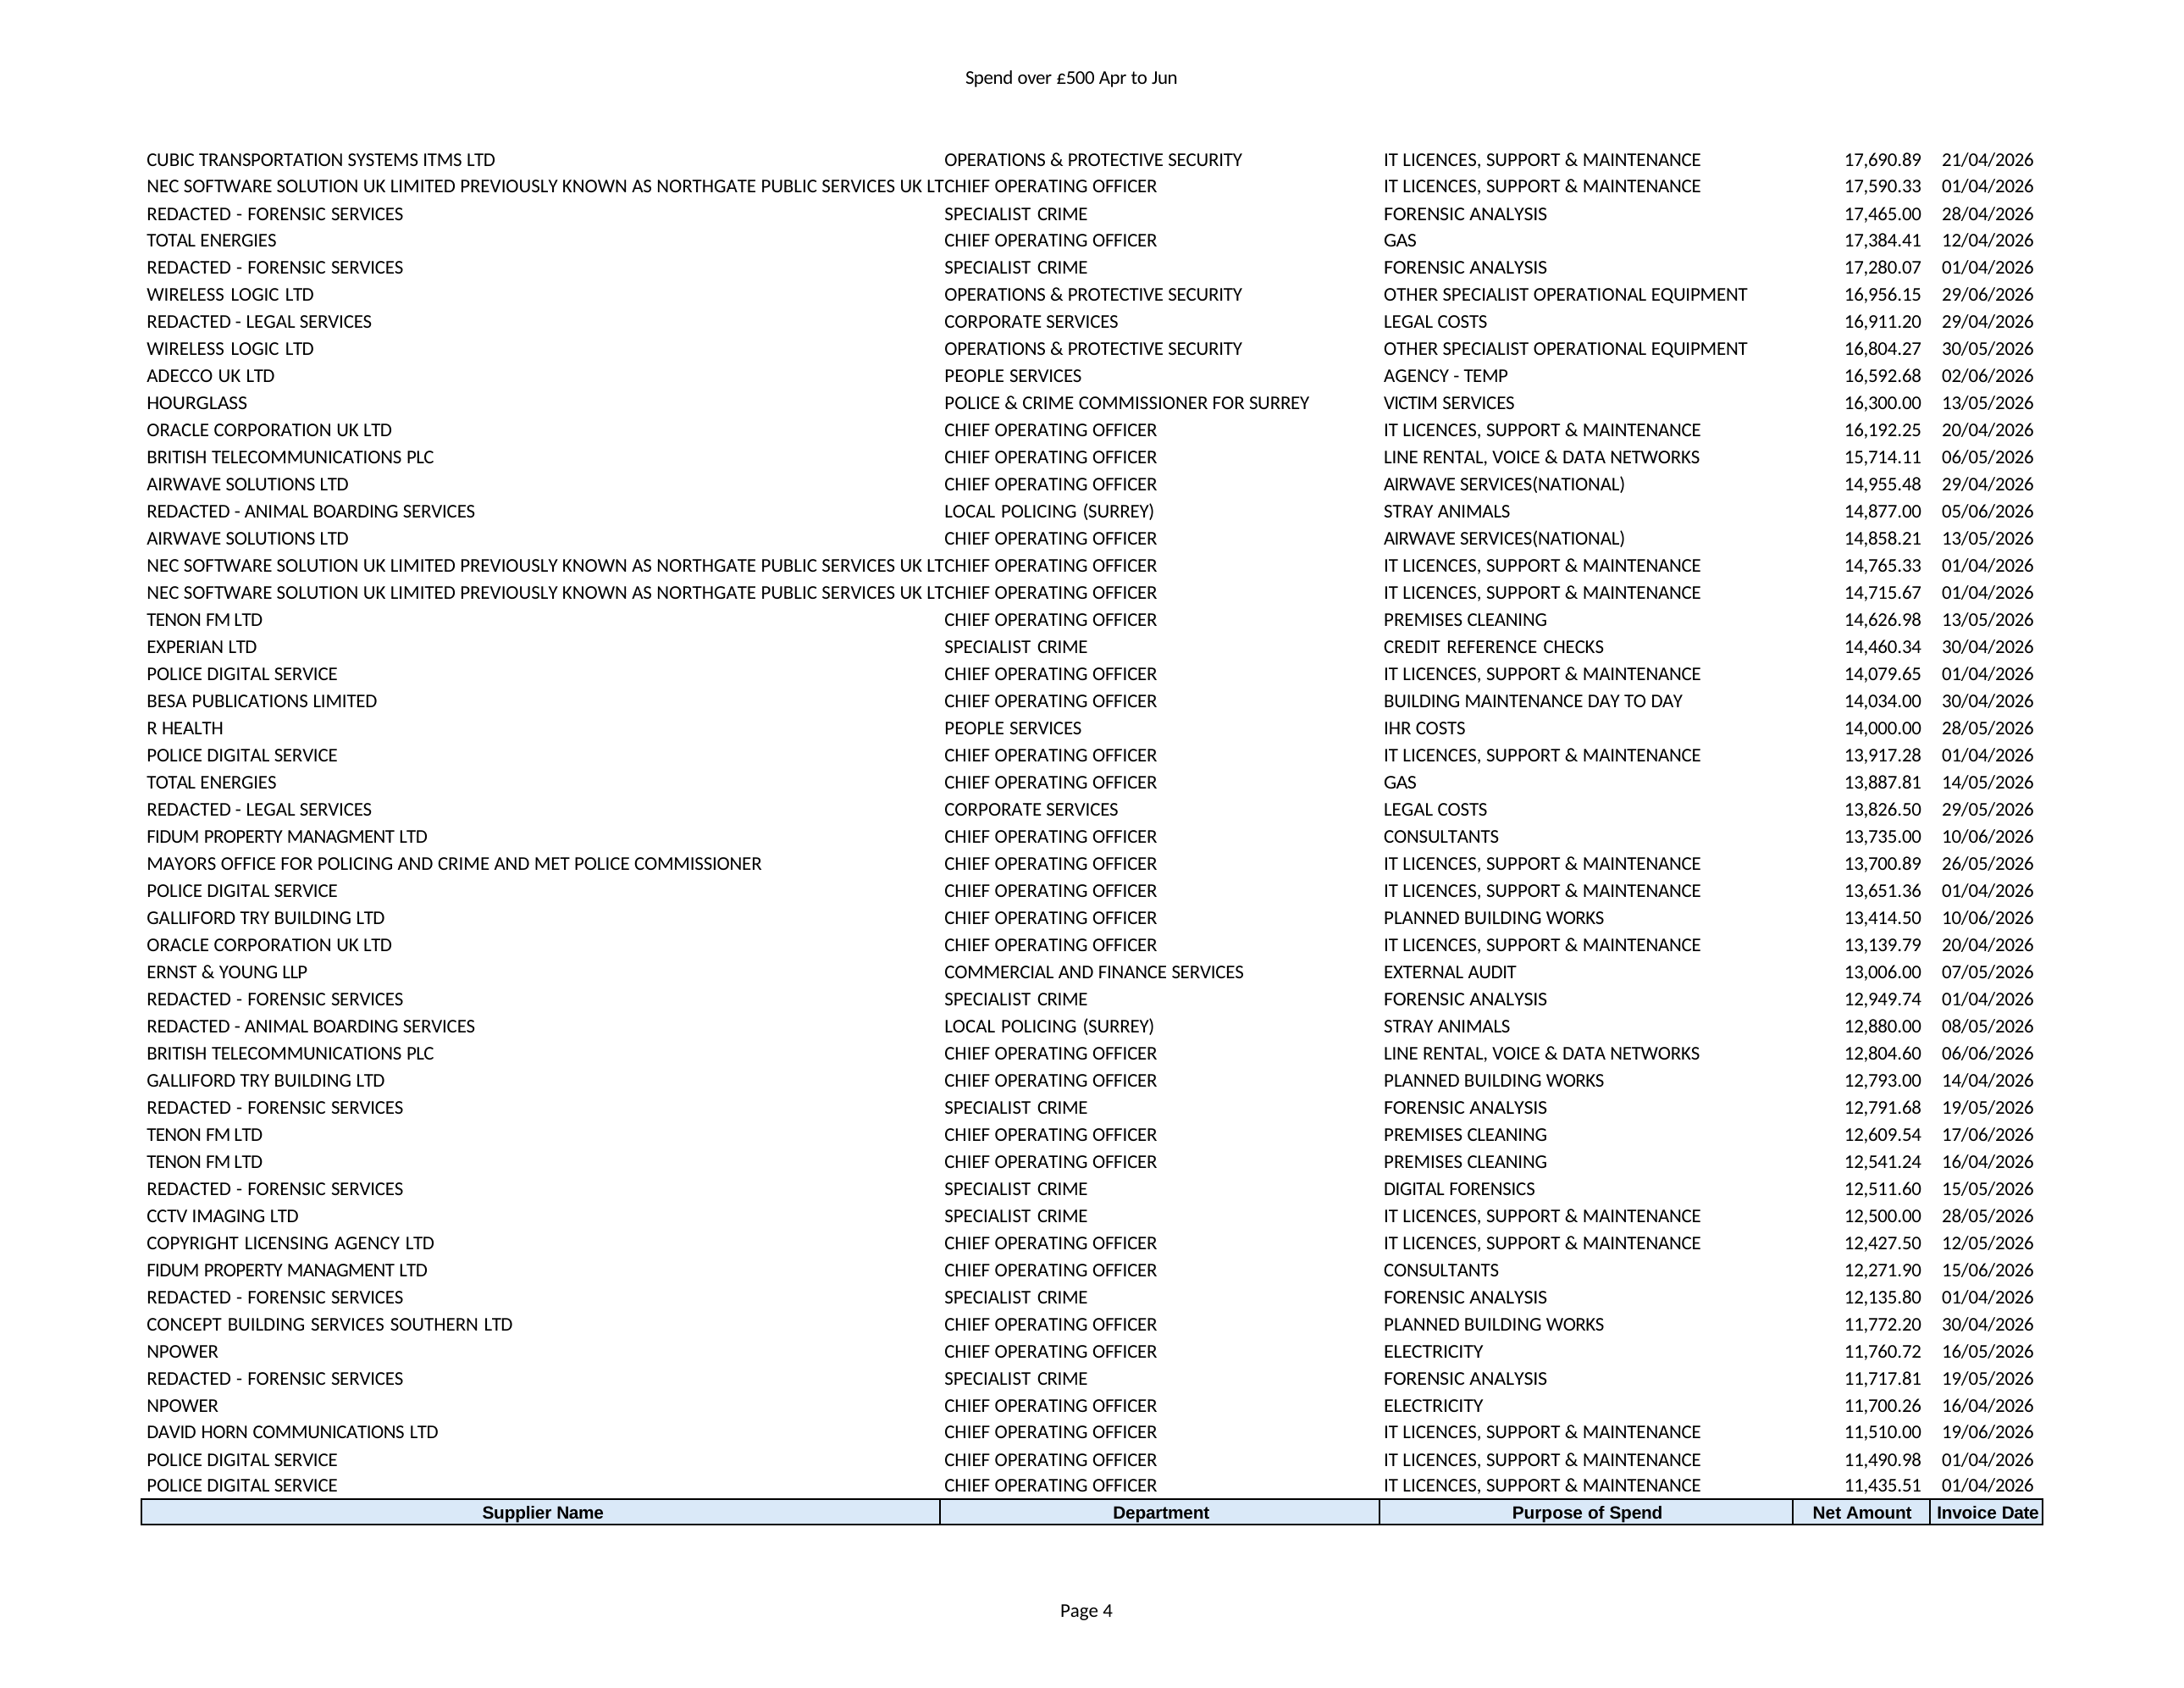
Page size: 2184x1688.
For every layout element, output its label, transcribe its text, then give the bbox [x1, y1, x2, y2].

table_cell 17/06/2026 [1930, 1121, 2043, 1148]
table_cell CHIEF OPERATING OFFICER [940, 904, 1380, 931]
table_cell BUILDING MAINTENANCE DAY TO DAY [1380, 687, 1793, 714]
table_cell REDACTED - ANIMAL BOARDING SERVICES [141, 1012, 940, 1039]
table_cell CHIEF OPERATING OFFICER [940, 444, 1380, 471]
table_cell 16/05/2026 [1930, 1337, 2043, 1364]
table_cell 13,006.00 [1793, 958, 1930, 985]
table_cell CONCEPT BUILDING SERVICES SOUTHERN LTD [141, 1310, 940, 1337]
table_cell 14,715.67 [1793, 579, 1930, 606]
table_cell 11,510.00 [1793, 1419, 1930, 1446]
table_cell 01/04/2026 [1930, 985, 2043, 1012]
table_cell MAYORS OFFICE FOR POLICING AND CRIME AND MET POLICE COMMISSIONER [141, 850, 940, 877]
table_cell IT LICENCES, SUPPORT & MAINTENANCE [1380, 417, 1793, 444]
table_cell PEOPLE SERVICES [940, 363, 1380, 390]
table_cell 01/04/2026 [1930, 741, 2043, 768]
table_cell BRITISH TELECOMMUNICATIONS PLC [141, 1039, 940, 1066]
table_cell CHIEF OPERATING OFFICER [940, 661, 1380, 687]
table_cell FORENSIC ANALYSIS [1380, 1364, 1793, 1392]
table_cell AIRWAVE SOLUTIONS LTD [141, 525, 940, 552]
table_cell REDACTED - FORENSIC SERVICES [141, 1093, 940, 1121]
table_cell 13/05/2026 [1930, 390, 2043, 417]
table_cell CHIEF OPERATING OFFICER [940, 741, 1380, 768]
table_cell PREMISES CLEANING [1380, 1148, 1793, 1175]
table_cell 30/05/2026 [1930, 335, 2043, 363]
table_cell 20/04/2026 [1930, 931, 2043, 958]
table_cell CHIEF OPERATING OFFICER [940, 173, 1380, 200]
table_cell 14,626.98 [1793, 606, 1930, 633]
table_cell SPECIALIST CRIME [940, 1283, 1380, 1310]
table_cell 28/04/2026 [1930, 200, 2043, 227]
table_cell PLANNED BUILDING WORKS [1380, 1066, 1793, 1093]
table_cell CHIEF OPERATING OFFICER [940, 579, 1380, 606]
table_cell CCTV IMAGING LTD [141, 1202, 940, 1229]
table_cell 11,772.20 [1793, 1310, 1930, 1337]
table_cell CHIEF OPERATING OFFICER [940, 1446, 1380, 1473]
table_cell 06/06/2026 [1930, 1039, 2043, 1066]
table_cell CORPORATE SERVICES [940, 795, 1380, 822]
table_cell 20/04/2026 [1930, 417, 2043, 444]
table_cell POLICE DIGITAL SERVICE [141, 1446, 940, 1473]
table_cell GAS [1380, 227, 1793, 254]
table_cell 12,949.74 [1793, 985, 1930, 1012]
table_cell AIRWAVE SERVICES(NATIONAL) [1380, 525, 1793, 552]
table_cell 11,435.51 [1793, 1473, 1930, 1498]
table_cell FORENSIC ANALYSIS [1380, 1093, 1793, 1121]
table_cell 15,714.11 [1793, 444, 1930, 471]
table_cell 01/04/2026 [1930, 552, 2043, 578]
table_cell BRITISH TELECOMMUNICATIONS PLC [141, 444, 940, 471]
table_cell ORACLE CORPORATION UK LTD [141, 931, 940, 958]
table_cell SPECIALIST CRIME [940, 1093, 1380, 1121]
table_cell HOURGLASS [141, 390, 940, 417]
table_cell 15/06/2026 [1930, 1256, 2043, 1283]
table_cell 12,271.90 [1793, 1256, 1930, 1283]
table_cell 01/04/2026 [1930, 877, 2043, 904]
table_cell 30/04/2026 [1930, 634, 2043, 660]
table_cell 12,609.54 [1793, 1121, 1930, 1148]
table_cell CHIEF OPERATING OFFICER [940, 687, 1380, 714]
table_cell 16,956.15 [1793, 281, 1930, 308]
table_cell 17,280.07 [1793, 254, 1930, 281]
table_cell CHIEF OPERATING OFFICER [940, 606, 1380, 633]
table_cell 30/04/2026 [1930, 687, 2043, 714]
table_cell IHR COSTS [1380, 715, 1793, 741]
table_header Net Amount [1794, 1500, 1929, 1524]
table_cell POLICE DIGITAL SERVICE [141, 1473, 940, 1498]
table_cell REDACTED - FORENSIC SERVICES [141, 1364, 940, 1392]
table_cell 19/05/2026 [1930, 1364, 2043, 1392]
table_cell R HEALTH [141, 715, 940, 741]
table_cell FORENSIC ANALYSIS [1380, 254, 1793, 281]
table_cell WIRELESS LOGIC LTD [141, 335, 940, 363]
table_cell 13,414.50 [1793, 904, 1930, 931]
table_cell SPECIALIST CRIME [940, 634, 1380, 660]
table_cell IT LICENCES, SUPPORT & MAINTENANCE [1380, 173, 1793, 200]
table_cell LEGAL COSTS [1380, 308, 1793, 335]
table_cell 29/04/2026 [1930, 471, 2043, 498]
table_cell ELECTRICITY [1380, 1392, 1793, 1419]
table_cell CHIEF OPERATING OFFICER [940, 1121, 1380, 1148]
table_cell REDACTED - FORENSIC SERVICES [141, 1283, 940, 1310]
table_cell OPERATIONS & PROTECTIVE SECURITY [940, 281, 1380, 308]
table_cell ERNST & YOUNG LLP [141, 958, 940, 985]
table_cell LOCAL POLICING (SURREY) [940, 498, 1380, 524]
table_cell CHIEF OPERATING OFFICER [940, 850, 1380, 877]
table_cell IT LICENCES, SUPPORT & MAINTENANCE [1380, 579, 1793, 606]
table_cell 11,760.72 [1793, 1337, 1930, 1364]
table_cell 29/06/2026 [1930, 281, 2043, 308]
table_cell 16,804.27 [1793, 335, 1930, 363]
table_cell 14,858.21 [1793, 525, 1930, 552]
table_cell 28/05/2026 [1930, 1202, 2043, 1229]
table_cell EXTERNAL AUDIT [1380, 958, 1793, 985]
table_cell NPOWER [141, 1337, 940, 1364]
table_cell CHIEF OPERATING OFFICER [940, 877, 1380, 904]
table_cell 11,717.81 [1793, 1364, 1930, 1392]
table_cell AIRWAVE SERVICES(NATIONAL) [1380, 471, 1793, 498]
table_cell LINE RENTAL, VOICE & DATA NETWORKS [1380, 1039, 1793, 1066]
table_cell REDACTED - FORENSIC SERVICES [141, 985, 940, 1012]
table_header Supplier Name [142, 1500, 939, 1524]
table_cell 14,460.34 [1793, 634, 1930, 660]
table_cell SPECIALIST CRIME [940, 985, 1380, 1012]
table_cell REDACTED - LEGAL SERVICES [141, 308, 940, 335]
table_cell REDACTED - FORENSIC SERVICES [141, 1175, 940, 1202]
table_cell IT LICENCES, SUPPORT & MAINTENANCE [1380, 661, 1793, 687]
table_cell 14,765.33 [1793, 552, 1930, 578]
table_cell TENON FM LTD [141, 606, 940, 633]
table_cell CHIEF OPERATING OFFICER [940, 1229, 1380, 1256]
table_cell CHIEF OPERATING OFFICER [940, 1256, 1380, 1283]
table_cell NPOWER [141, 1392, 940, 1419]
table_header Invoice Date [1931, 1500, 2042, 1524]
table_cell 12/05/2026 [1930, 1229, 2043, 1256]
table_cell STRAY ANIMALS [1380, 1012, 1793, 1039]
table_cell AIRWAVE SOLUTIONS LTD [141, 471, 940, 498]
table_cell 06/05/2026 [1930, 444, 2043, 471]
table_header Department [941, 1500, 1379, 1524]
table_cell 10/06/2026 [1930, 904, 2043, 931]
table_cell IT LICENCES, SUPPORT & MAINTENANCE [1380, 741, 1793, 768]
table_cell IT LICENCES, SUPPORT & MAINTENANCE [1380, 1229, 1793, 1256]
table_cell FORENSIC ANALYSIS [1380, 200, 1793, 227]
table_cell 17,690.89 [1793, 147, 1930, 173]
table_cell IT LICENCES, SUPPORT & MAINTENANCE [1380, 1446, 1793, 1473]
table_cell POLICE DIGITAL SERVICE [141, 877, 940, 904]
table_cell 01/04/2026 [1930, 579, 2043, 606]
table_cell 13,735.00 [1793, 822, 1930, 850]
table_cell CONSULTANTS [1380, 822, 1793, 850]
table_cell CHIEF OPERATING OFFICER [940, 417, 1380, 444]
table_cell GALLIFORD TRY BUILDING LTD [141, 1066, 940, 1093]
table_cell 12,793.00 [1793, 1066, 1930, 1093]
table_cell PREMISES CLEANING [1380, 1121, 1793, 1148]
table_cell NEC SOFTWARE SOLUTION UK LIMITED PREVIOUSLY KNOWN AS NORTHGATE PUBLIC SERVICES UK LT [141, 579, 940, 606]
table_cell CHIEF OPERATING OFFICER [940, 769, 1380, 795]
table_cell 14/05/2026 [1930, 769, 2043, 795]
table_cell 16,911.20 [1793, 308, 1930, 335]
table_cell 08/05/2026 [1930, 1012, 2043, 1039]
table_cell CHIEF OPERATING OFFICER [940, 525, 1380, 552]
table_cell 14,000.00 [1793, 715, 1930, 741]
table_cell 16,592.68 [1793, 363, 1930, 390]
table_cell 14,079.65 [1793, 661, 1930, 687]
table_cell COMMERCIAL AND FINANCE SERVICES [940, 958, 1380, 985]
table_cell PLANNED BUILDING WORKS [1380, 1310, 1793, 1337]
table_cell REDACTED - FORENSIC SERVICES [141, 200, 940, 227]
table_cell 12,791.68 [1793, 1093, 1930, 1121]
table_cell 13,917.28 [1793, 741, 1930, 768]
table_cell FORENSIC ANALYSIS [1380, 1283, 1793, 1310]
table_cell 16/04/2026 [1930, 1392, 2043, 1419]
table_cell CREDIT REFERENCE CHECKS [1380, 634, 1793, 660]
table_cell NEC SOFTWARE SOLUTION UK LIMITED PREVIOUSLY KNOWN AS NORTHGATE PUBLIC SERVICES UK LT [141, 552, 940, 578]
table_cell GALLIFORD TRY BUILDING LTD [141, 904, 940, 931]
table_cell CHIEF OPERATING OFFICER [940, 552, 1380, 578]
table_cell 13,826.50 [1793, 795, 1930, 822]
table_cell 01/04/2026 [1930, 661, 2043, 687]
table_cell CHIEF OPERATING OFFICER [940, 931, 1380, 958]
table_cell 16,300.00 [1793, 390, 1930, 417]
table_cell IT LICENCES, SUPPORT & MAINTENANCE [1380, 552, 1793, 578]
table_cell 12,541.24 [1793, 1148, 1930, 1175]
table_cell 16/04/2026 [1930, 1148, 2043, 1175]
table_cell 11,700.26 [1793, 1392, 1930, 1419]
table_cell AGENCY - TEMP [1380, 363, 1793, 390]
table_cell FIDUM PROPERTY MANAGMENT LTD [141, 822, 940, 850]
table_cell POLICE & CRIME COMMISSIONER FOR SURREY [940, 390, 1380, 417]
table_cell POLICE DIGITAL SERVICE [141, 661, 940, 687]
table_cell 01/04/2026 [1930, 1446, 2043, 1473]
table_cell CHIEF OPERATING OFFICER [940, 1039, 1380, 1066]
table_cell 02/06/2026 [1930, 363, 2043, 390]
table_cell 12/04/2026 [1930, 227, 2043, 254]
table_cell 14,955.48 [1793, 471, 1930, 498]
table_cell 15/05/2026 [1930, 1175, 2043, 1202]
table_cell 13,651.36 [1793, 877, 1930, 904]
table_cell TENON FM LTD [141, 1121, 940, 1148]
table_cell FORENSIC ANALYSIS [1380, 985, 1793, 1012]
table_cell STRAY ANIMALS [1380, 498, 1793, 524]
table_cell CHIEF OPERATING OFFICER [940, 227, 1380, 254]
table_cell LINE RENTAL, VOICE & DATA NETWORKS [1380, 444, 1793, 471]
table_cell 12,500.00 [1793, 1202, 1930, 1229]
table_cell IT LICENCES, SUPPORT & MAINTENANCE [1380, 850, 1793, 877]
table_cell OTHER SPECIALIST OPERATIONAL EQUIPMENT [1380, 335, 1793, 363]
table_cell 19/06/2026 [1930, 1419, 2043, 1446]
table_cell IT LICENCES, SUPPORT & MAINTENANCE [1380, 147, 1793, 173]
table_cell TENON FM LTD [141, 1148, 940, 1175]
table_cell VICTIM SERVICES [1380, 390, 1793, 417]
table_cell FIDUM PROPERTY MANAGMENT LTD [141, 1256, 940, 1283]
table_cell 19/05/2026 [1930, 1093, 2043, 1121]
table_cell 01/04/2026 [1930, 1473, 2043, 1498]
table_cell REDACTED - FORENSIC SERVICES [141, 254, 940, 281]
table_cell REDACTED - ANIMAL BOARDING SERVICES [141, 498, 940, 524]
table_cell 17,590.33 [1793, 173, 1930, 200]
table_cell 05/06/2026 [1930, 498, 2043, 524]
table_cell IT LICENCES, SUPPORT & MAINTENANCE [1380, 1202, 1793, 1229]
table_cell 21/04/2026 [1930, 147, 2043, 173]
table_cell 01/04/2026 [1930, 1283, 2043, 1310]
table_cell IT LICENCES, SUPPORT & MAINTENANCE [1380, 1419, 1793, 1446]
table_cell SPECIALIST CRIME [940, 1202, 1380, 1229]
table_header Purpose of Spend [1380, 1500, 1792, 1524]
table_cell 12,511.60 [1793, 1175, 1930, 1202]
table_cell SPECIALIST CRIME [940, 200, 1380, 227]
table_cell CUBIC TRANSPORTATION SYSTEMS ITMS LTD [141, 147, 940, 173]
table_cell POLICE DIGITAL SERVICE [141, 741, 940, 768]
table_cell TOTAL ENERGIES [141, 769, 940, 795]
table_cell 17,384.41 [1793, 227, 1930, 254]
table_cell 14,877.00 [1793, 498, 1930, 524]
table_cell CHIEF OPERATING OFFICER [940, 471, 1380, 498]
table_cell DAVID HORN COMMUNICATIONS LTD [141, 1419, 940, 1446]
table_cell CHIEF OPERATING OFFICER [940, 1337, 1380, 1364]
table_cell ELECTRICITY [1380, 1337, 1793, 1364]
table_cell 07/05/2026 [1930, 958, 2043, 985]
table_cell 14/04/2026 [1930, 1066, 2043, 1093]
table_cell BESA PUBLICATIONS LIMITED [141, 687, 940, 714]
table_cell 30/04/2026 [1930, 1310, 2043, 1337]
table_cell 17,465.00 [1793, 200, 1930, 227]
table_cell 13/05/2026 [1930, 606, 2043, 633]
table_cell 11,490.98 [1793, 1446, 1930, 1473]
table_cell 13/05/2026 [1930, 525, 2043, 552]
table_cell CHIEF OPERATING OFFICER [940, 822, 1380, 850]
table_cell CHIEF OPERATING OFFICER [940, 1148, 1380, 1175]
table_cell WIRELESS LOGIC LTD [141, 281, 940, 308]
table_cell SPECIALIST CRIME [940, 1364, 1380, 1392]
table_cell 28/05/2026 [1930, 715, 2043, 741]
table_cell 14,034.00 [1793, 687, 1930, 714]
table_cell CHIEF OPERATING OFFICER [940, 1310, 1380, 1337]
table_cell 01/04/2026 [1930, 254, 2043, 281]
table_cell DIGITAL FORENSICS [1380, 1175, 1793, 1202]
table_cell 16,192.25 [1793, 417, 1930, 444]
table_cell 29/04/2026 [1930, 308, 2043, 335]
table_cell PLANNED BUILDING WORKS [1380, 904, 1793, 931]
table_cell EXPERIAN LTD [141, 634, 940, 660]
table_cell PEOPLE SERVICES [940, 715, 1380, 741]
table_cell 29/05/2026 [1930, 795, 2043, 822]
table_cell SPECIALIST CRIME [940, 254, 1380, 281]
table_cell OPERATIONS & PROTECTIVE SECURITY [940, 335, 1380, 363]
table_cell CORPORATE SERVICES [940, 308, 1380, 335]
table_cell REDACTED - LEGAL SERVICES [141, 795, 940, 822]
table_cell IT LICENCES, SUPPORT & MAINTENANCE [1380, 931, 1793, 958]
table_cell NEC SOFTWARE SOLUTION UK LIMITED PREVIOUSLY KNOWN AS NORTHGATE PUBLIC SERVICES UK LT [141, 173, 940, 200]
table_cell 12,880.00 [1793, 1012, 1930, 1039]
table_cell 26/05/2026 [1930, 850, 2043, 877]
table_cell LEGAL COSTS [1380, 795, 1793, 822]
table_cell OPERATIONS & PROTECTIVE SECURITY [940, 147, 1380, 173]
table_cell TOTAL ENERGIES [141, 227, 940, 254]
table_cell IT LICENCES, SUPPORT & MAINTENANCE [1380, 1473, 1793, 1498]
table_cell 12,135.80 [1793, 1283, 1930, 1310]
table_cell ORACLE CORPORATION UK LTD [141, 417, 940, 444]
table_cell 12,427.50 [1793, 1229, 1930, 1256]
table_cell 01/04/2026 [1930, 173, 2043, 200]
table_cell IT LICENCES, SUPPORT & MAINTENANCE [1380, 877, 1793, 904]
table_cell CHIEF OPERATING OFFICER [940, 1392, 1380, 1419]
table_cell LOCAL POLICING (SURREY) [940, 1012, 1380, 1039]
table_cell PREMISES CLEANING [1380, 606, 1793, 633]
table_cell 13,700.89 [1793, 850, 1930, 877]
table_cell CHIEF OPERATING OFFICER [940, 1419, 1380, 1446]
table_cell CHIEF OPERATING OFFICER [940, 1473, 1380, 1498]
table_cell 12,804.60 [1793, 1039, 1930, 1066]
table_cell COPYRIGHT LICENSING AGENCY LTD [141, 1229, 940, 1256]
table_cell SPECIALIST CRIME [940, 1175, 1380, 1202]
table_cell OTHER SPECIALIST OPERATIONAL EQUIPMENT [1380, 281, 1793, 308]
table_cell CHIEF OPERATING OFFICER [940, 1066, 1380, 1093]
table_cell GAS [1380, 769, 1793, 795]
table_cell CONSULTANTS [1380, 1256, 1793, 1283]
table_cell ADECCO UK LTD [141, 363, 940, 390]
table_cell 13,139.79 [1793, 931, 1930, 958]
table_cell 13,887.81 [1793, 769, 1930, 795]
table_cell 10/06/2026 [1930, 822, 2043, 850]
